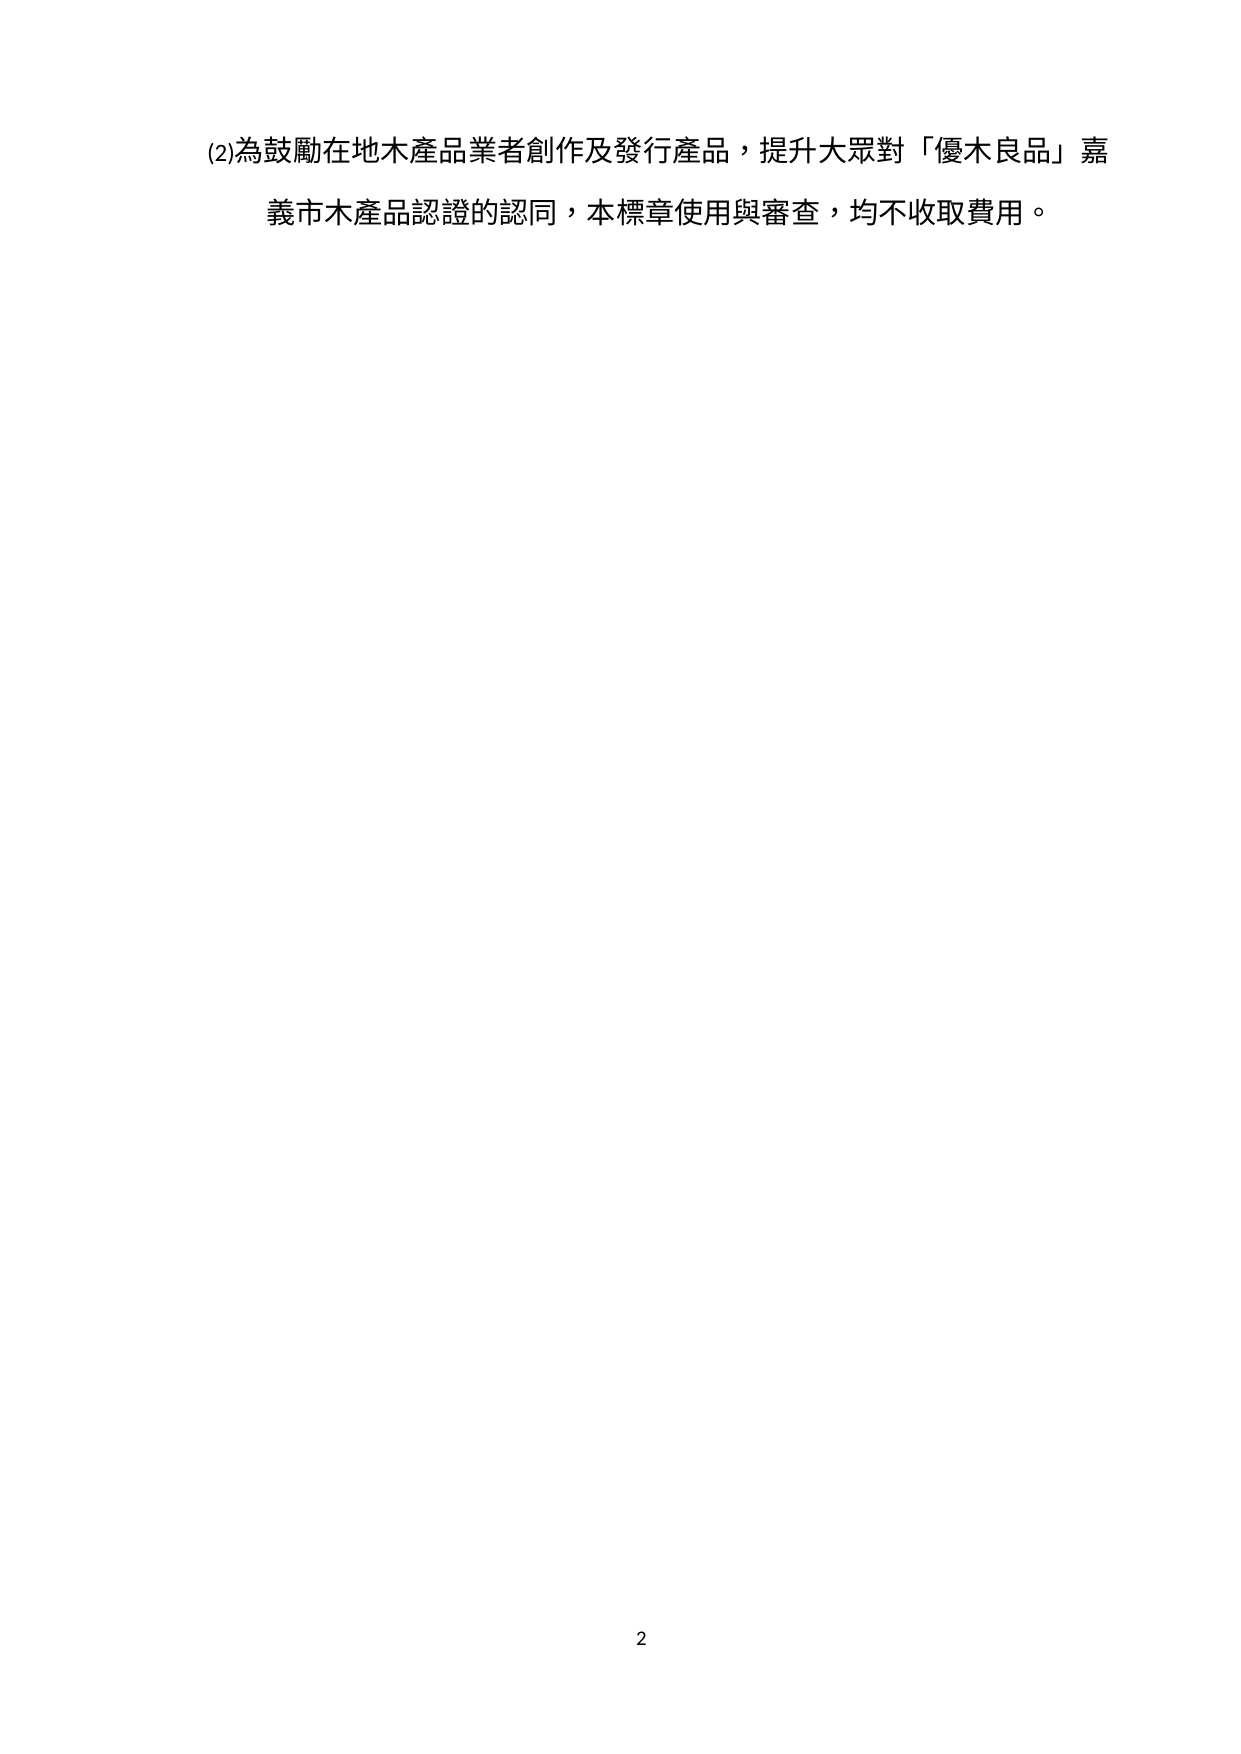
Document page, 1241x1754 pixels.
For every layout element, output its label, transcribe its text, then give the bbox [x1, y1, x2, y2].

list 為鼓勵在地木產品業者創作及發行產品，提升大眾對「優木良品」嘉義市木產品認證的認同，本標章使用與審查，均不收取費用。 [207, 107, 1137, 232]
